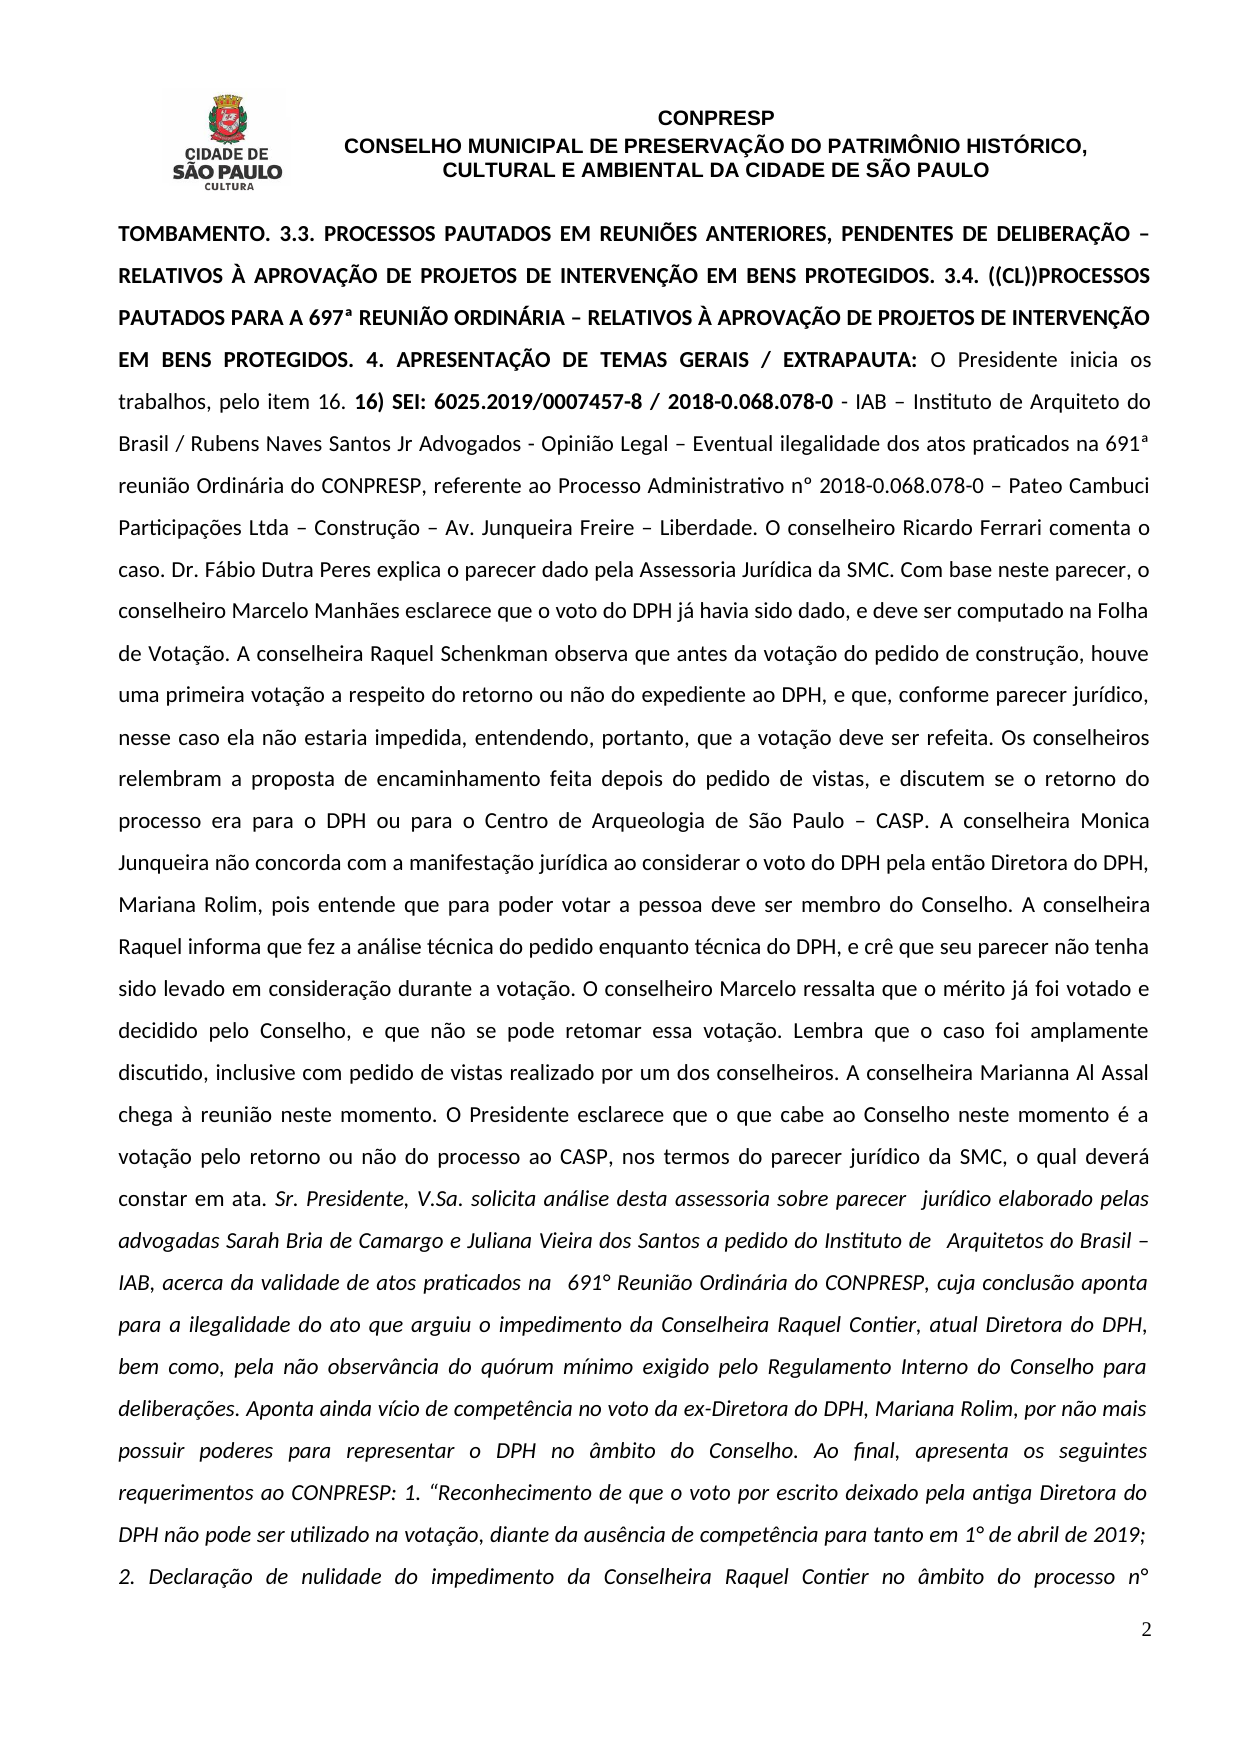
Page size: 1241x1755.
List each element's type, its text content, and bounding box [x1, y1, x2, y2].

text TOMBAMENTO. 3.3. Processos pautados em reuniões anteriores, pendentes de deliberação – Relativos à aprovação de projetos de intervenção em bens protegidos. 3.4. ((CL))Processos pautados para a 697ª Reunião Ordinária – Relativos à aprovação de projetos de intervenção em bens protegidos. 4. Apresentação de temas gerais / Extrapauta: O Presidente inicia os trabalhos, pelo item 16. 16) SEI: 6025.2019/0007457-8 / 2018-0.068.078-0 - IAB – Instituto de Arquiteto do Brasil / Rubens Naves Santos Jr Advogados - Opinião Legal – Eventual ilegalidade dos atos praticados na 691ª reunião Ordinária do CONPRESP, referente ao Processo Administrativo nº 2018-0.068.078-0 – Pateo Cambuci Participações Ltda – Construção – Av. Junqueira Freire – Liberdade. O conselheiro Ricardo Ferrari comenta o caso. Dr. Fábio Dutra Peres explica o parecer dado pela Assessoria Jurídica da SMC. Com base neste parecer, o conselheiro Marcelo Manhães esclarece que o voto do DPH já havia sido dado, e deve ser computado na Folha de Votação. A conselheira Raquel Schenkman observa que antes da votação do pedido de construção, houve uma primeira votação a respeito do retorno ou não do expediente ao DPH, e que, conforme parecer jurídico, nesse caso ela não estaria impedida, entendendo, portanto, que a votação deve ser refeita. Os conselheiros relembram a proposta de encaminhamento feita depois do pedido de vistas, e discutem se o retorno do processo era para o DPH ou para o Centro de Arqueologia de São Paulo – CASP. A conselheira Monica Junqueira não concorda com a manifestação jurídica ao considerar o voto do DPH pela então Diretora do DPH, Mariana Rolim, pois entende que para poder votar a pessoa deve ser membro do Conselho. A conselheira Raquel informa que fez a análise técnica do pedido enquanto técnica do DPH, e crê que seu parecer não tenha sido levado em consideração durante a votação. O conselheiro Marcelo ressalta que o mérito já foi votado e decidido pelo Conselho, e que não se pode retomar essa votação. Lembra que o caso foi amplamente discutido, inclusive com pedido de vistas realizado por um dos conselheiros. A conselheira Marianna Al Assal chega à reunião neste momento. O Presidente esclarece que o que cabe ao Conselho neste momento é a votação pelo retorno ou não do processo ao CASP, nos termos do parecer jurídico da SMC, o qual deverá constar em ata. Sr. Presidente, V.Sa. solicita análise desta assessoria sobre parecer jurídico elaborado pelas advogadas Sarah Bria de Camargo e Juliana Vieira dos Santos a pedido do Instituto de Arquitetos do Brasil – IAB, acerca da validade de atos praticados na 691° Reunião Ordinária do CONPRESP, cuja conclusão aponta para a ilegalidade do ato que arguiu o impedimento da Conselheira Raquel Contier, atual Diretora do DPH, bem como, pela não observância do quórum mínimo exigido pelo Regulamento Interno do Conselho para deliberações. Aponta ainda vício de competência no voto da ex-Diretora do DPH, Mariana Rolim, por não mais possuir poderes para representar o DPH no âmbito do Conselho. Ao final, apresenta os seguintes requerimentos ao CONPRESP: 1. “Reconhecimento de que o voto por escrito deixado pela antiga Diretora do DPH não pode ser utilizado na votação, diante da ausência de competência para tanto em 1° de abril de 2019; 2. Declaração de nulidade do impedimento da Conselheira Raquel Contier no âmbito do processo n° [118, 219, 1152, 1590]
